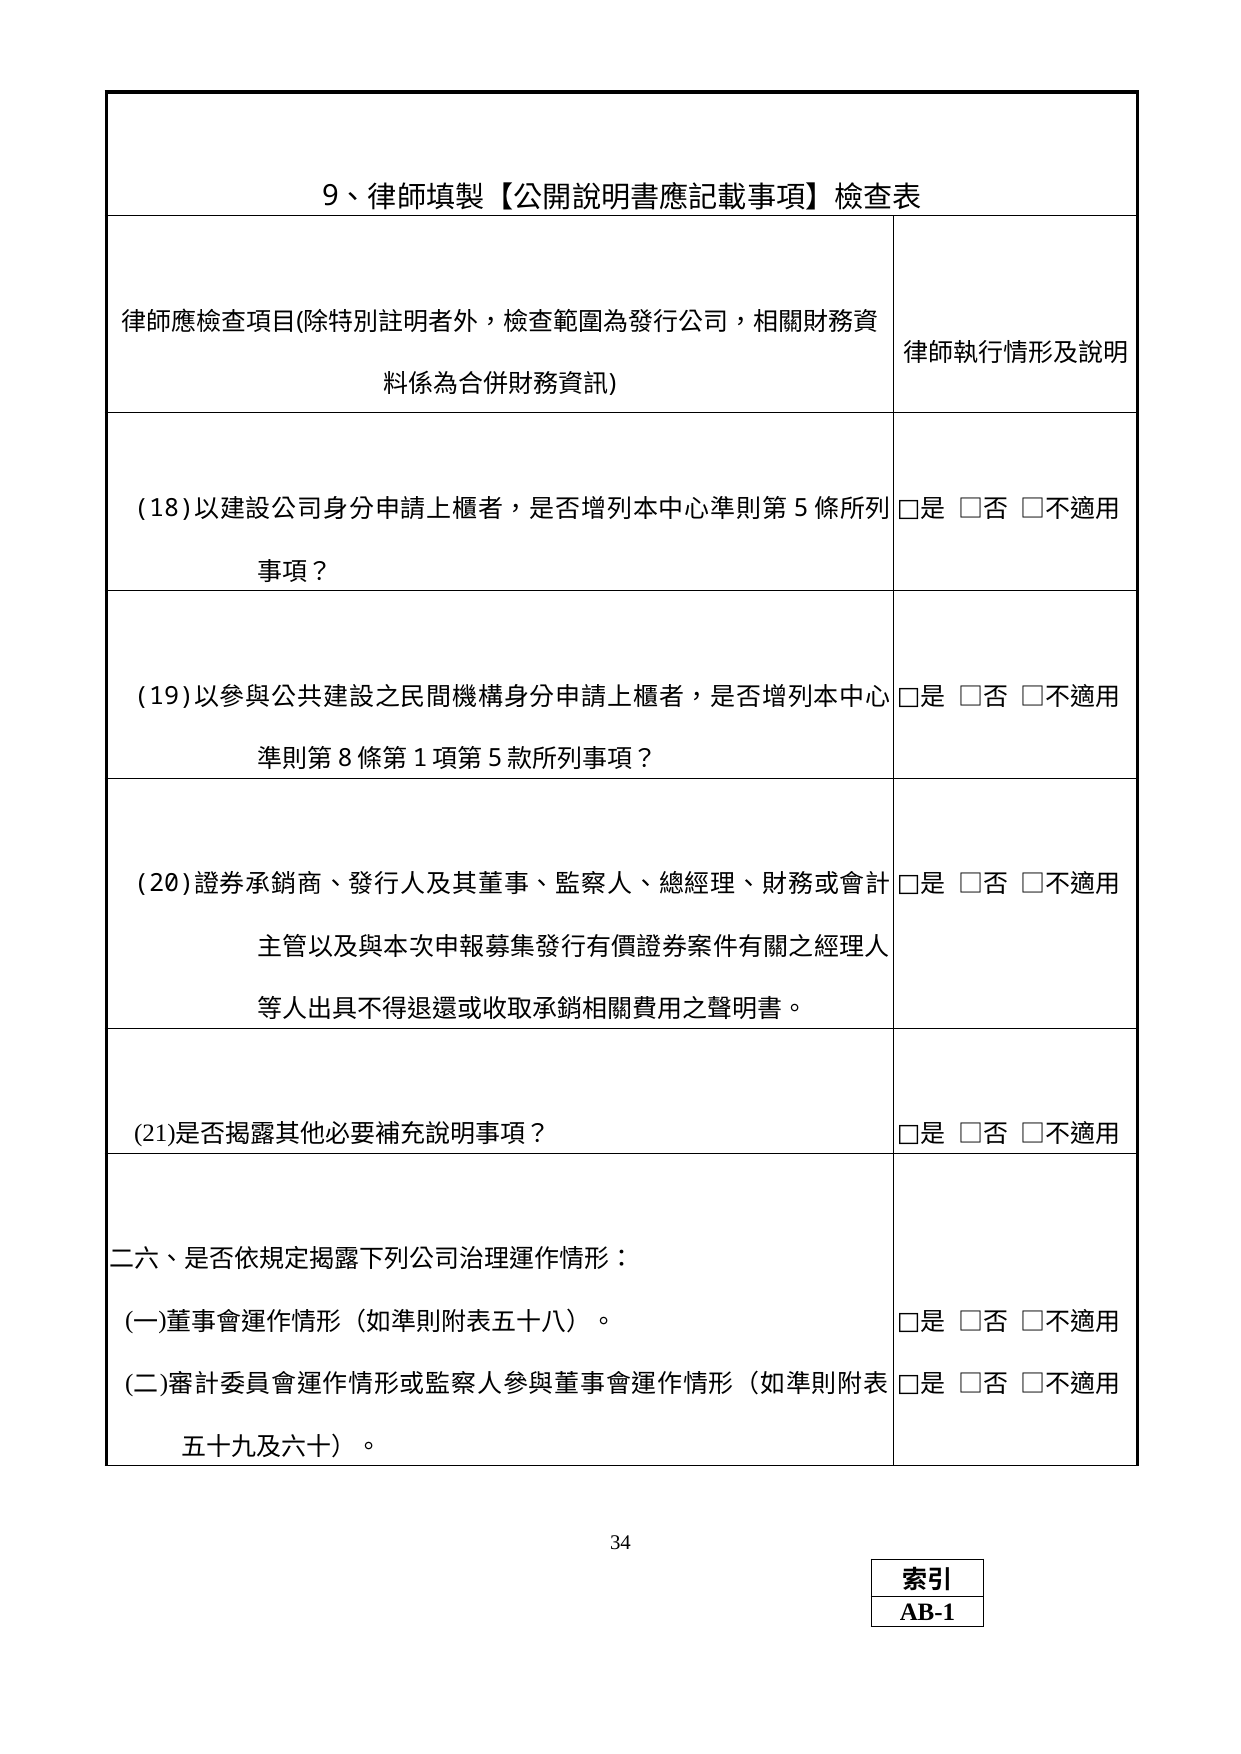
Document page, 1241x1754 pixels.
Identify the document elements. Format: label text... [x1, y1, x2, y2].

table_header 9、律師填製【公開說明書應記載事項】檢查表 [108, 94, 1136, 215]
table_cell □是 □否 □不適用 [894, 413, 1136, 590]
table_cell 律師應檢查項目(除特別註明者外，檢查範圍為發行公司，相關財務資料係為合併財務資訊) [108, 216, 893, 412]
table_cell 二六、是否依規定揭露下列公司治理運作情形： (一)董事會運作情形（如準則附表五十八）。 (二)審計委員會運作情形或監察人參與董事會運作情形（如準則附表五十九及六十）。 [108, 1154, 893, 1465]
table_cell □是 □否 □不適用 [894, 1029, 1136, 1153]
table_cell 律師執行情形及說明 [894, 216, 1136, 412]
table_cell □是 □否 □不適用 □是 □否 □不適用 [894, 1154, 1136, 1465]
table_cell 以參與公共建設之民間機構身分申請上櫃者，是否增列本中心準則第8條第1項第5款所列事項？ [108, 591, 893, 778]
table_cell 是否揭露其他必要補充說明事項？ [108, 1029, 893, 1153]
table_cell □是 □否 □不適用 [894, 591, 1136, 778]
table_cell 證券承銷商、發行人及其董事、監察人、總經理、財務或會計主管以及與本次申報募集發行有價證券案件有關之經理人等人出具不得退還或收取承銷相關費用之聲明書。 [108, 779, 893, 1028]
table_cell 以建設公司身分申請上櫃者，是否增列本中心準則第5條所列事項？ [108, 413, 893, 590]
table_cell □是 □否 □不適用 [894, 779, 1136, 1028]
